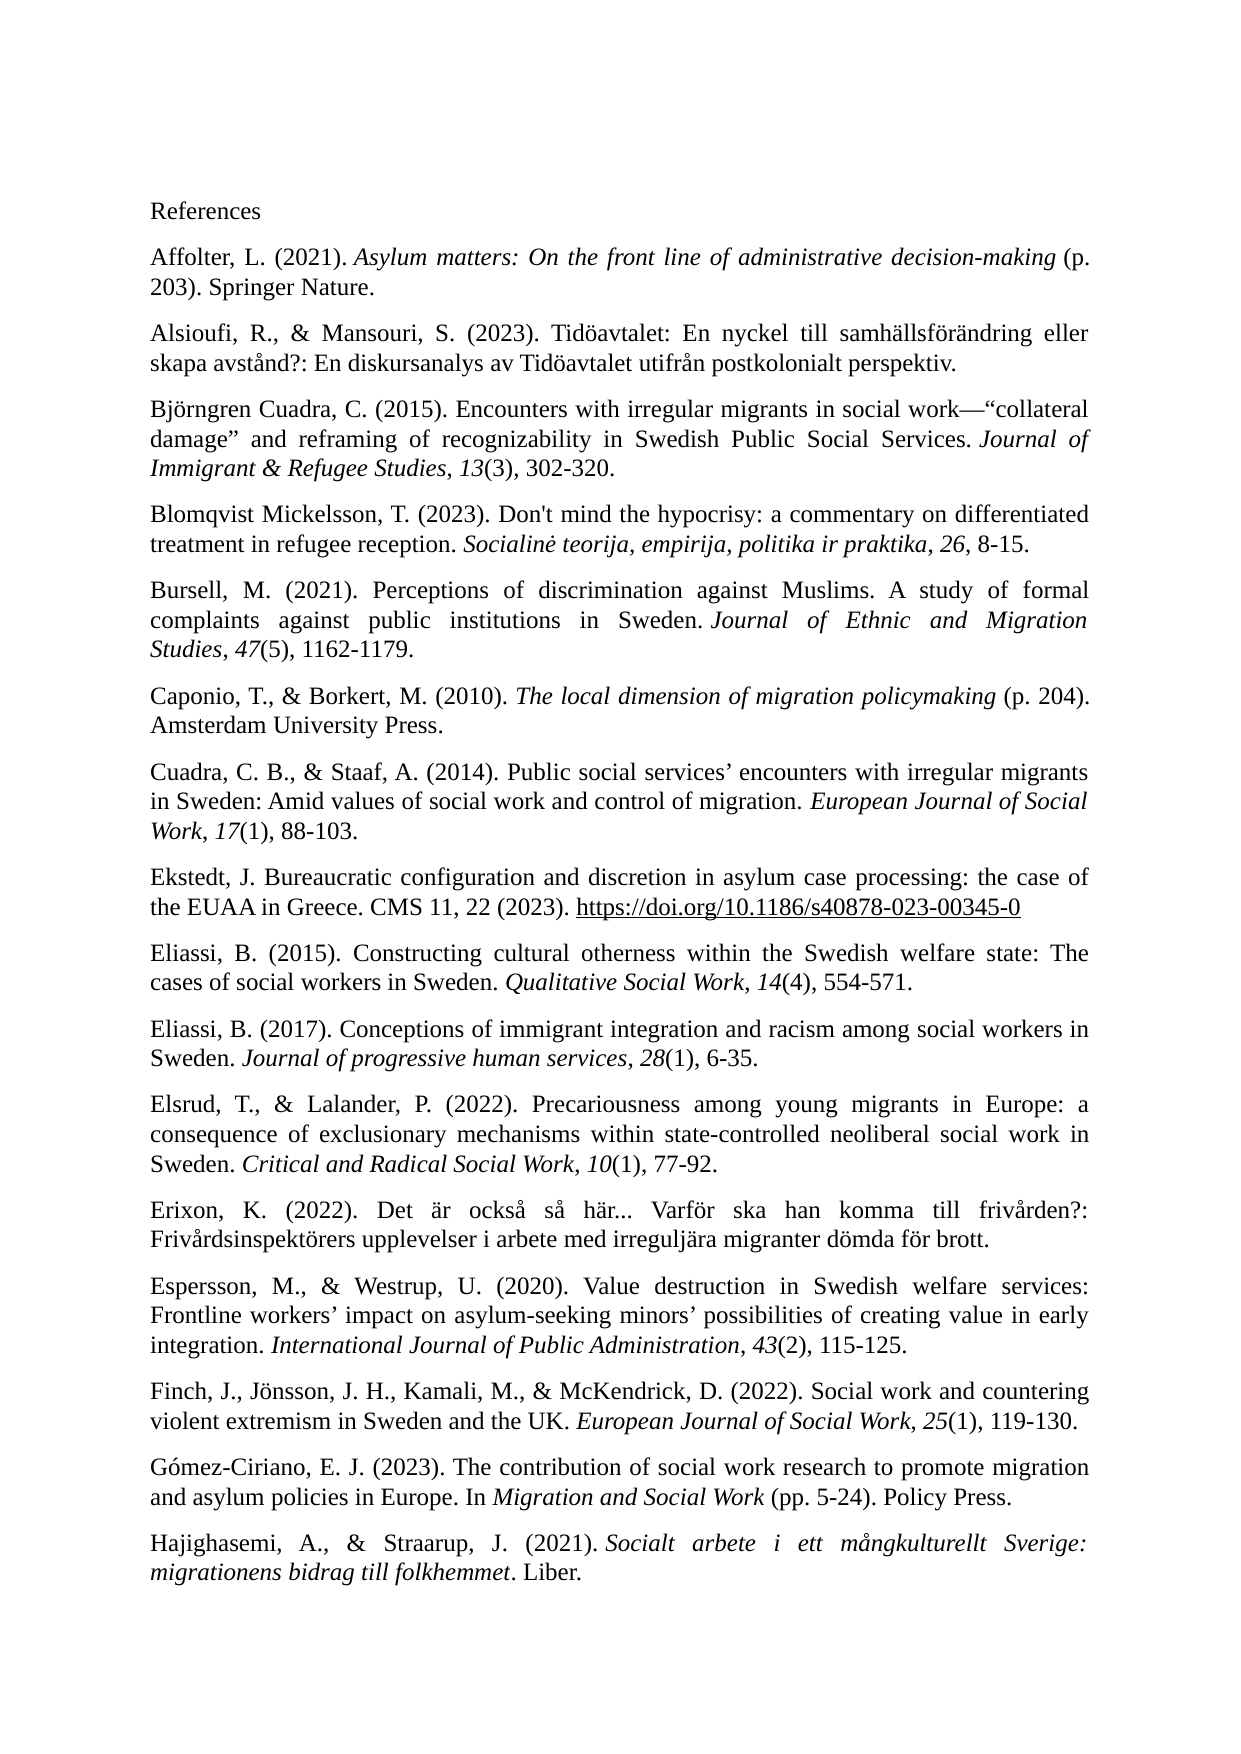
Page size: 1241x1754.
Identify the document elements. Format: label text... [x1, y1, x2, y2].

text Björngren Cuadra, C. (2015). Encounters with irregular migrants in social work—“collateral damage” and reframing of recognizability in Swedish Public Social Services. Journal of Immigrant & Refugee Studies, 13(3), 302-320. [150, 394, 1090, 482]
text Erixon, K. (2022). Det är också så här... Varför ska han komma till frivården?: Frivårdsinspektörers upplevelser i arbete med irreguljära migranter dömda för brott. [150, 1195, 1090, 1253]
text Eliassi, B. (2017). Conceptions of immigrant integration and racism among social workers in Sweden. Journal of progressive human services, 28(1), 6-35. [150, 1014, 1090, 1072]
text Gómez-Ciriano, E. J. (2023). The contribution of social work research to promote migration and asylum policies in Europe. In Migration and Social Work (pp. 5-24). Policy Press. [150, 1452, 1090, 1510]
text Eliassi, B. (2015). Constructing cultural otherness within the Swedish welfare state: The cases of social workers in Sweden. Qualitative Social Work, 14(4), 554-571. [150, 938, 1090, 996]
text Elsrud, T., & Lalander, P. (2022). Precariousness among young migrants in Europe: a consequence of exclusionary mechanisms within state-controlled neoliberal social work in Sweden. Critical and Radical Social Work, 10(1), 77-92. [150, 1089, 1090, 1177]
text Espersson, M., & Westrup, U. (2020). Value destruction in Swedish welfare services: Frontline workers’ impact on asylum-seeking minors’ possibilities of creating value in early integration. International Journal of Public Administration, 43(2), 115-125. [150, 1271, 1090, 1359]
text Blomqvist Mickelsson, T. (2023). Don't mind the hypocrisy: a commentary on differentiated treatment in refugee reception. Socialinė teorija, empirija, politika ir praktika, 26, 8-15. [150, 499, 1090, 558]
text Bursell, M. (2021). Perceptions of discrimination against Muslims. A study of formal complaints against public institutions in Sweden. Journal of Ethnic and Migration Studies, 47(5), 1162-1179. [150, 575, 1090, 663]
text Alsioufi, R., & Mansouri, S. (2023). Tidöavtalet: En nyckel till samhällsförändring eller skapa avstånd?: En diskursanalys av Tidöavtalet utifrån postkolonialt perspektiv. [150, 318, 1090, 377]
text Cuadra, C. B., & Staaf, A. (2014). Public social services’ encounters with irregular migrants in Sweden: Amid values of social work and control of migration. European Journal of Social Work, 17(1), 88-103. [150, 757, 1090, 844]
text Affolter, L. (2021). Asylum matters: On the front line of administrative decision-making (p. 203). Springer Nature. [150, 242, 1090, 301]
text Hajighasemi, A., & Straarup, J. (2021). Socialt arbete i ett mångkulturellt Sverige: migrationens bidrag till folkhemmet. Liber. [150, 1528, 1090, 1586]
text Ekstedt, J. Bureaucratic configuration and discretion in asylum case processing: the case of the EUAA in Greece. CMS 11, 22 (2023). https://doi.org/10.1186/s40878-023-00345-0 [150, 862, 1090, 920]
text Caponio, T., & Borkert, M. (2010). The local dimension of migration policymaking (p. 204). Amsterdam University Press. [150, 681, 1090, 739]
text Finch, J., Jönsson, J. H., Kamali, M., & McKendrick, D. (2022). Social work and countering violent extremism in Sweden and the UK. European Journal of Social Work, 25(1), 119-130. [150, 1376, 1090, 1434]
text References [150, 196, 1090, 225]
